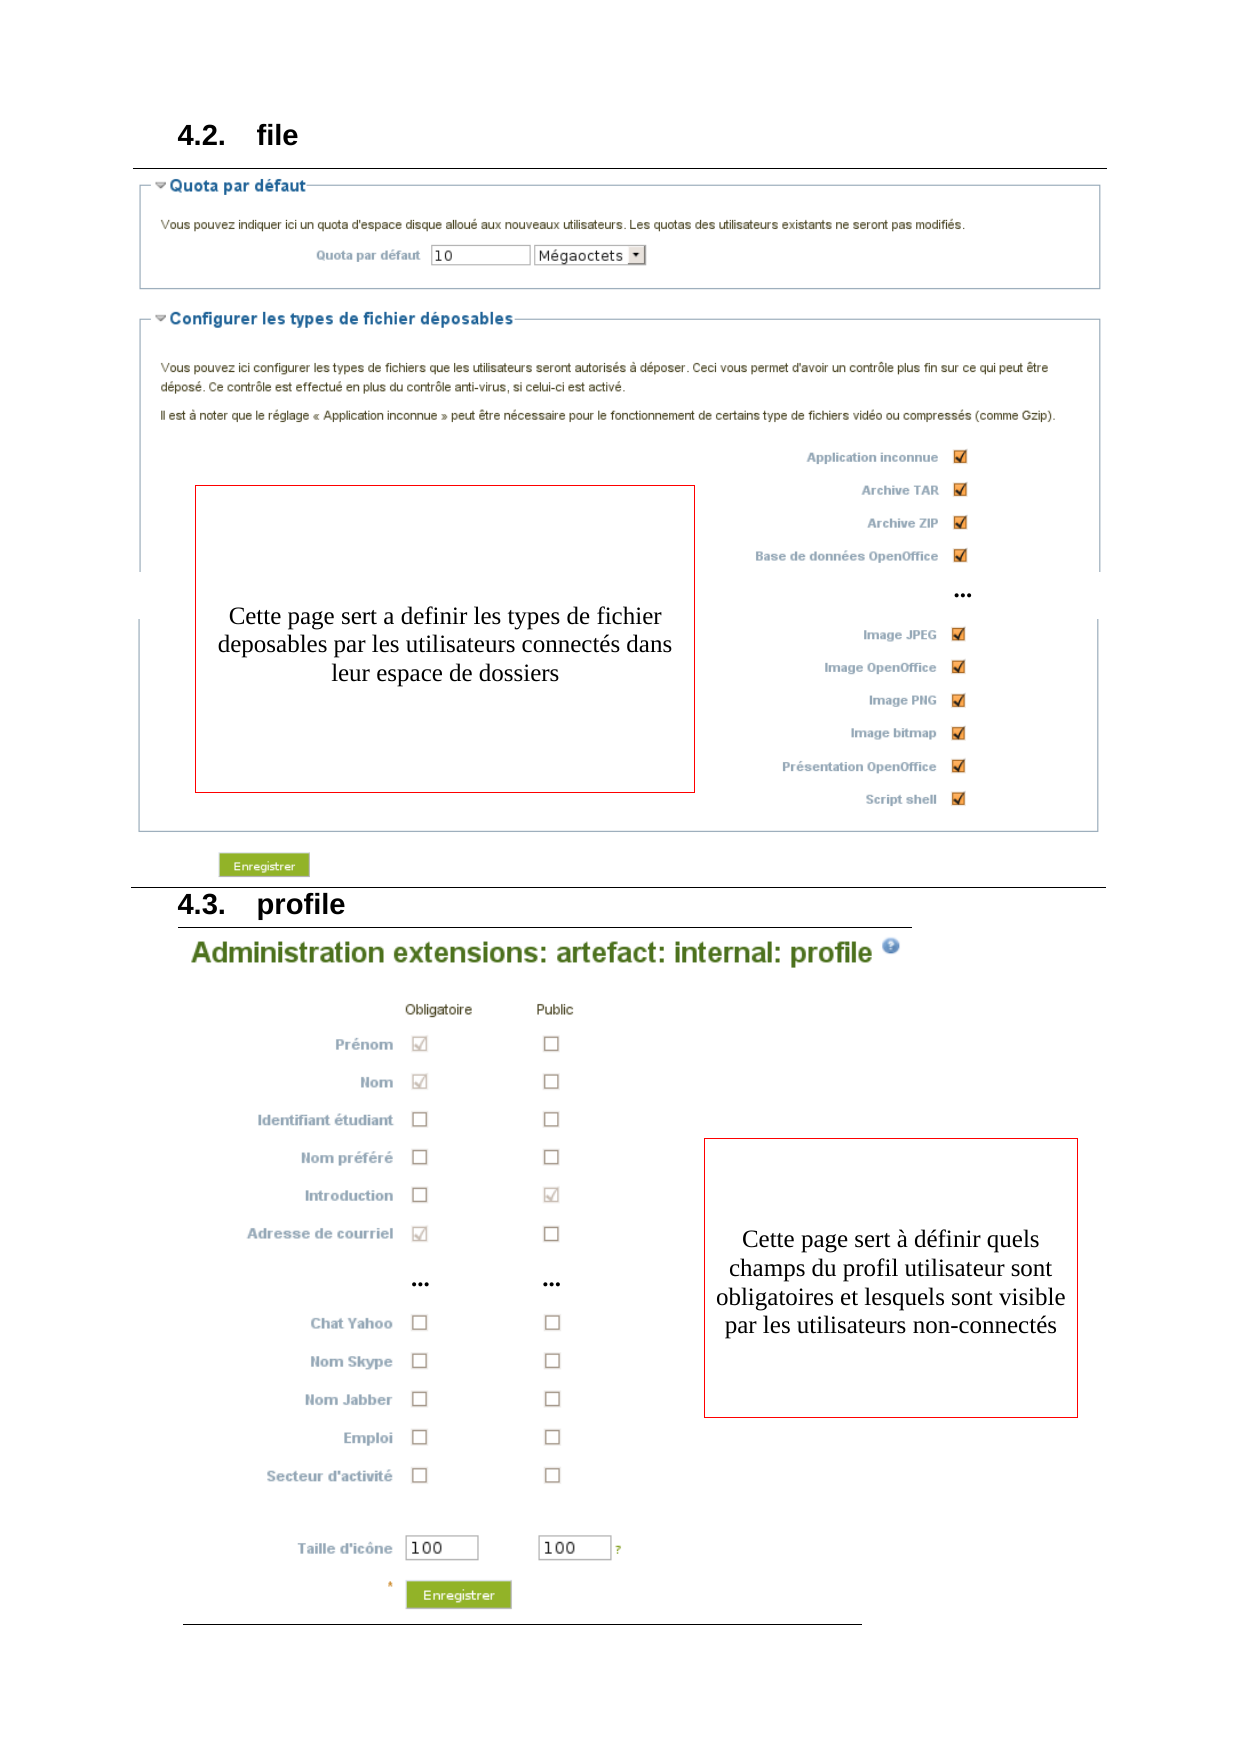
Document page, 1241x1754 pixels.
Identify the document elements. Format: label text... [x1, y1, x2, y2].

picture [134, 619, 1103, 885]
text ... ... [118, 1263, 704, 1292]
text ... [118, 164, 1122, 603]
text ... ... [183, 1303, 862, 1624]
subtitle profile [131, 616, 1122, 921]
subtitle file [177, 118, 1122, 152]
subtitle profile [178, 928, 912, 1256]
picture [135, 170, 1105, 572]
picture [185, 1305, 859, 1621]
text ... ... [1078, 1263, 1122, 1292]
picture [181, 930, 910, 1253]
